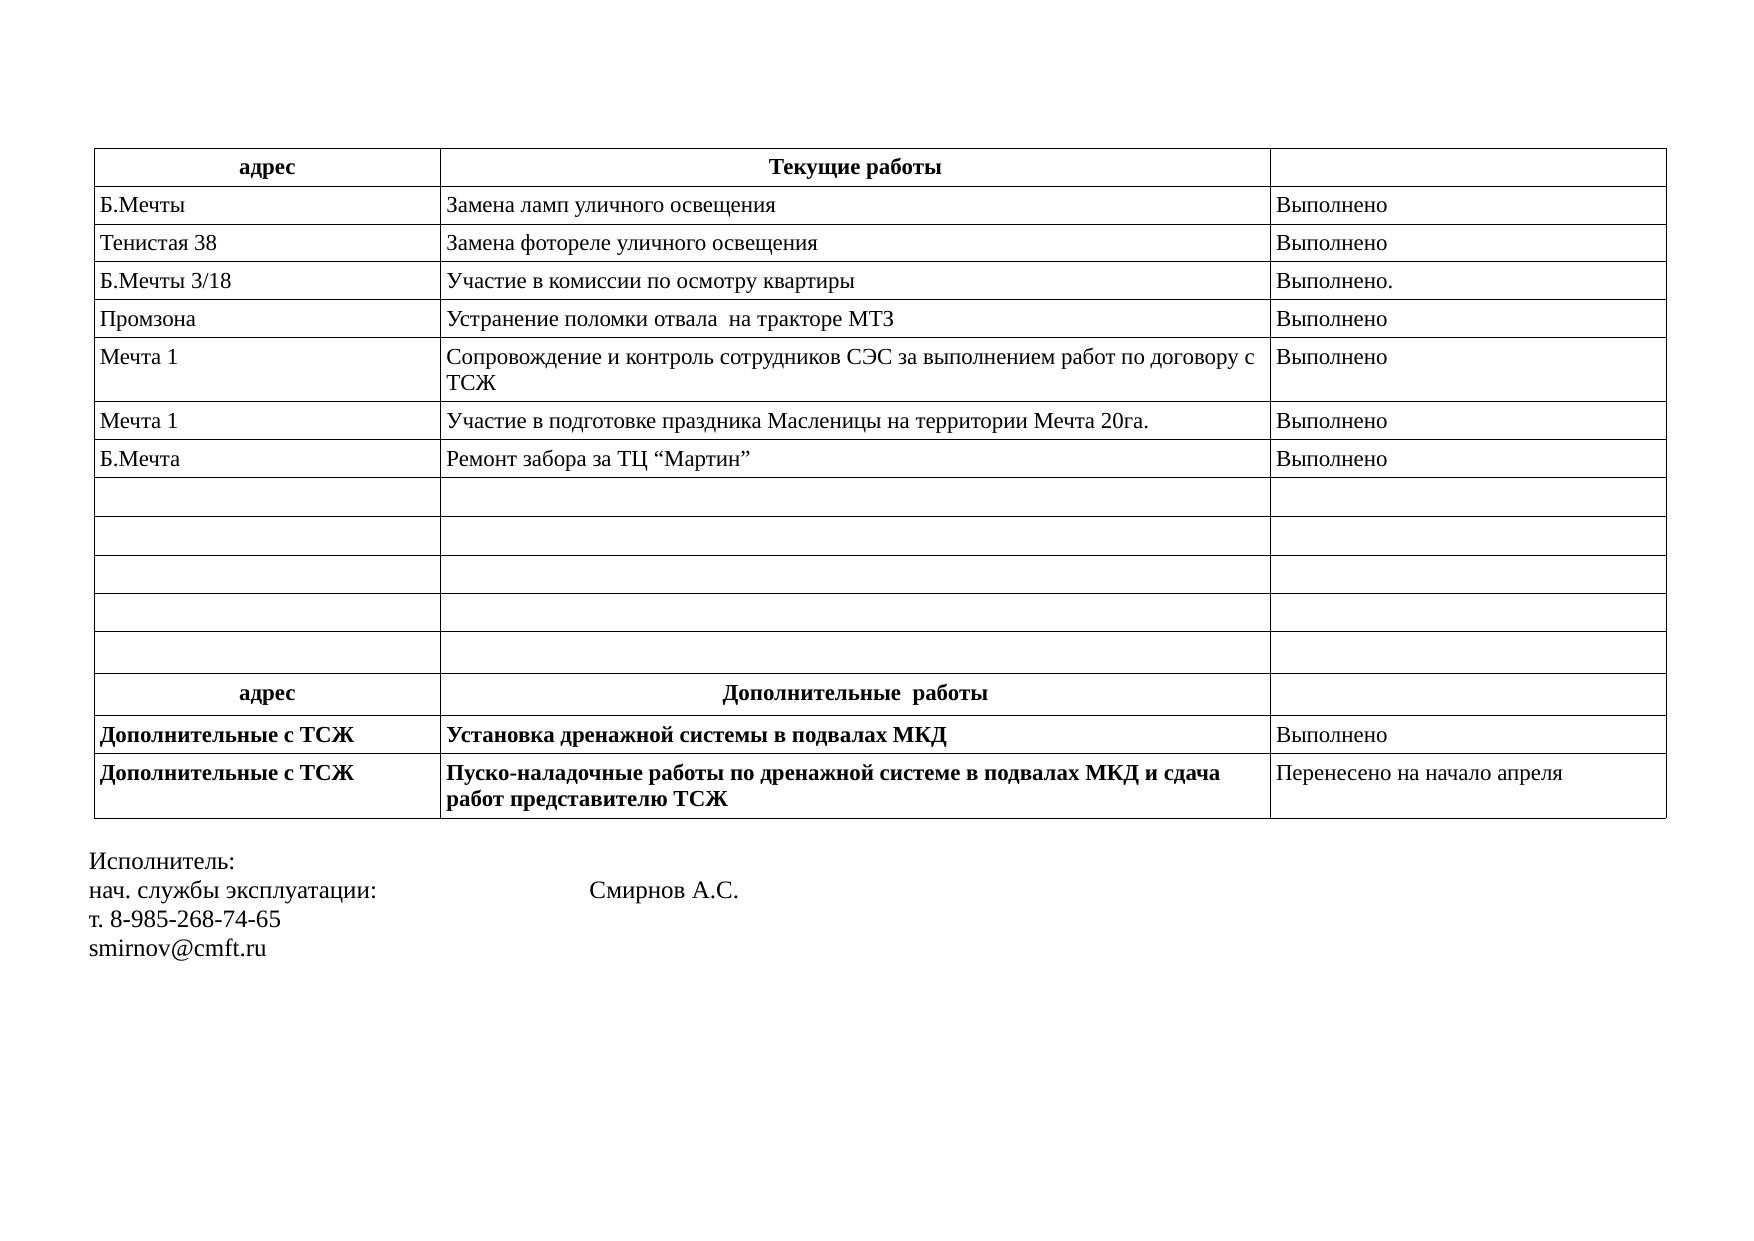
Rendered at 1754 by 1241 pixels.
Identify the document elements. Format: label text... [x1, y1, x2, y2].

text smirnov@cmft.ru [88, 933, 1665, 961]
table_cell Выполнено [1271, 716, 1666, 753]
table_cell [441, 594, 1270, 631]
table_cell Замена фотореле уличного освещения [441, 225, 1270, 261]
table_cell Устранение поломки отвала на тракторе МТЗ [441, 300, 1270, 337]
table_cell Выполнено [1271, 402, 1666, 439]
table_cell Мечта 1 [95, 338, 440, 401]
table_cell Выполнено [1271, 440, 1666, 477]
table_cell Выполнено [1271, 338, 1666, 401]
text нач. службы эксплуатации: Смирнов А.С. [88, 875, 1665, 904]
text Исполнитель: [88, 846, 1665, 875]
table_cell адрес [95, 149, 440, 186]
table_cell Выполнено [1271, 300, 1666, 337]
table_cell Выполнено [1271, 187, 1666, 223]
table_cell Сопровождение и контроль сотрудников СЭС за выполнением работ по договору с ТСЖ [441, 338, 1270, 401]
table_cell Дополнительные с ТСЖ [95, 716, 440, 753]
table_cell [95, 478, 440, 516]
text т. 8-985-268-74-65 [88, 904, 1665, 933]
table_cell Тенистая 38 [95, 225, 440, 261]
table_cell [95, 594, 440, 631]
table_cell Пуско-наладочные работы по дренажной системе в подвалах МКД и сдача работ представителю ТСЖ [441, 754, 1270, 818]
table_cell Промзона [95, 300, 440, 337]
table_cell Дополнительные работы [441, 674, 1270, 715]
table_cell Замена ламп уличного освещения [441, 187, 1270, 223]
table_cell [95, 517, 440, 555]
table_cell [1271, 632, 1666, 673]
table_cell Установка дренажной системы в подвалах МКД [441, 716, 1270, 753]
table_cell Мечта 1 [95, 402, 440, 439]
table_cell Ремонт забора за ТЦ “Мартин” [441, 440, 1270, 477]
table_cell [441, 632, 1270, 673]
table_cell [95, 632, 440, 673]
table_cell Б.Мечты 3/18 [95, 262, 440, 299]
table_cell адрес [95, 674, 440, 715]
table_cell Б.Мечты [95, 187, 440, 223]
table_cell Участие в подготовке праздника Масленицы на территории Мечта 20га. [441, 402, 1270, 439]
table_cell [1271, 594, 1666, 631]
table_cell Перенесено на начало апреля [1271, 754, 1666, 818]
table_cell [1271, 149, 1666, 186]
table_cell Б.Мечта [95, 440, 440, 477]
table_cell Участие в комиссии по осмотру квартиры [441, 262, 1270, 299]
table_cell [95, 556, 440, 593]
table_cell [441, 478, 1270, 516]
table_cell Выполнено [1271, 225, 1666, 261]
table_cell [1271, 674, 1666, 715]
table_cell [441, 517, 1270, 555]
table_cell [1271, 478, 1666, 516]
table_cell [441, 556, 1270, 593]
table_cell Текущие работы [441, 149, 1270, 186]
table_cell [1271, 517, 1666, 555]
table_cell Дополнительные с ТСЖ [95, 754, 440, 818]
table_cell [1271, 556, 1666, 593]
table_cell Выполнено. [1271, 262, 1666, 299]
